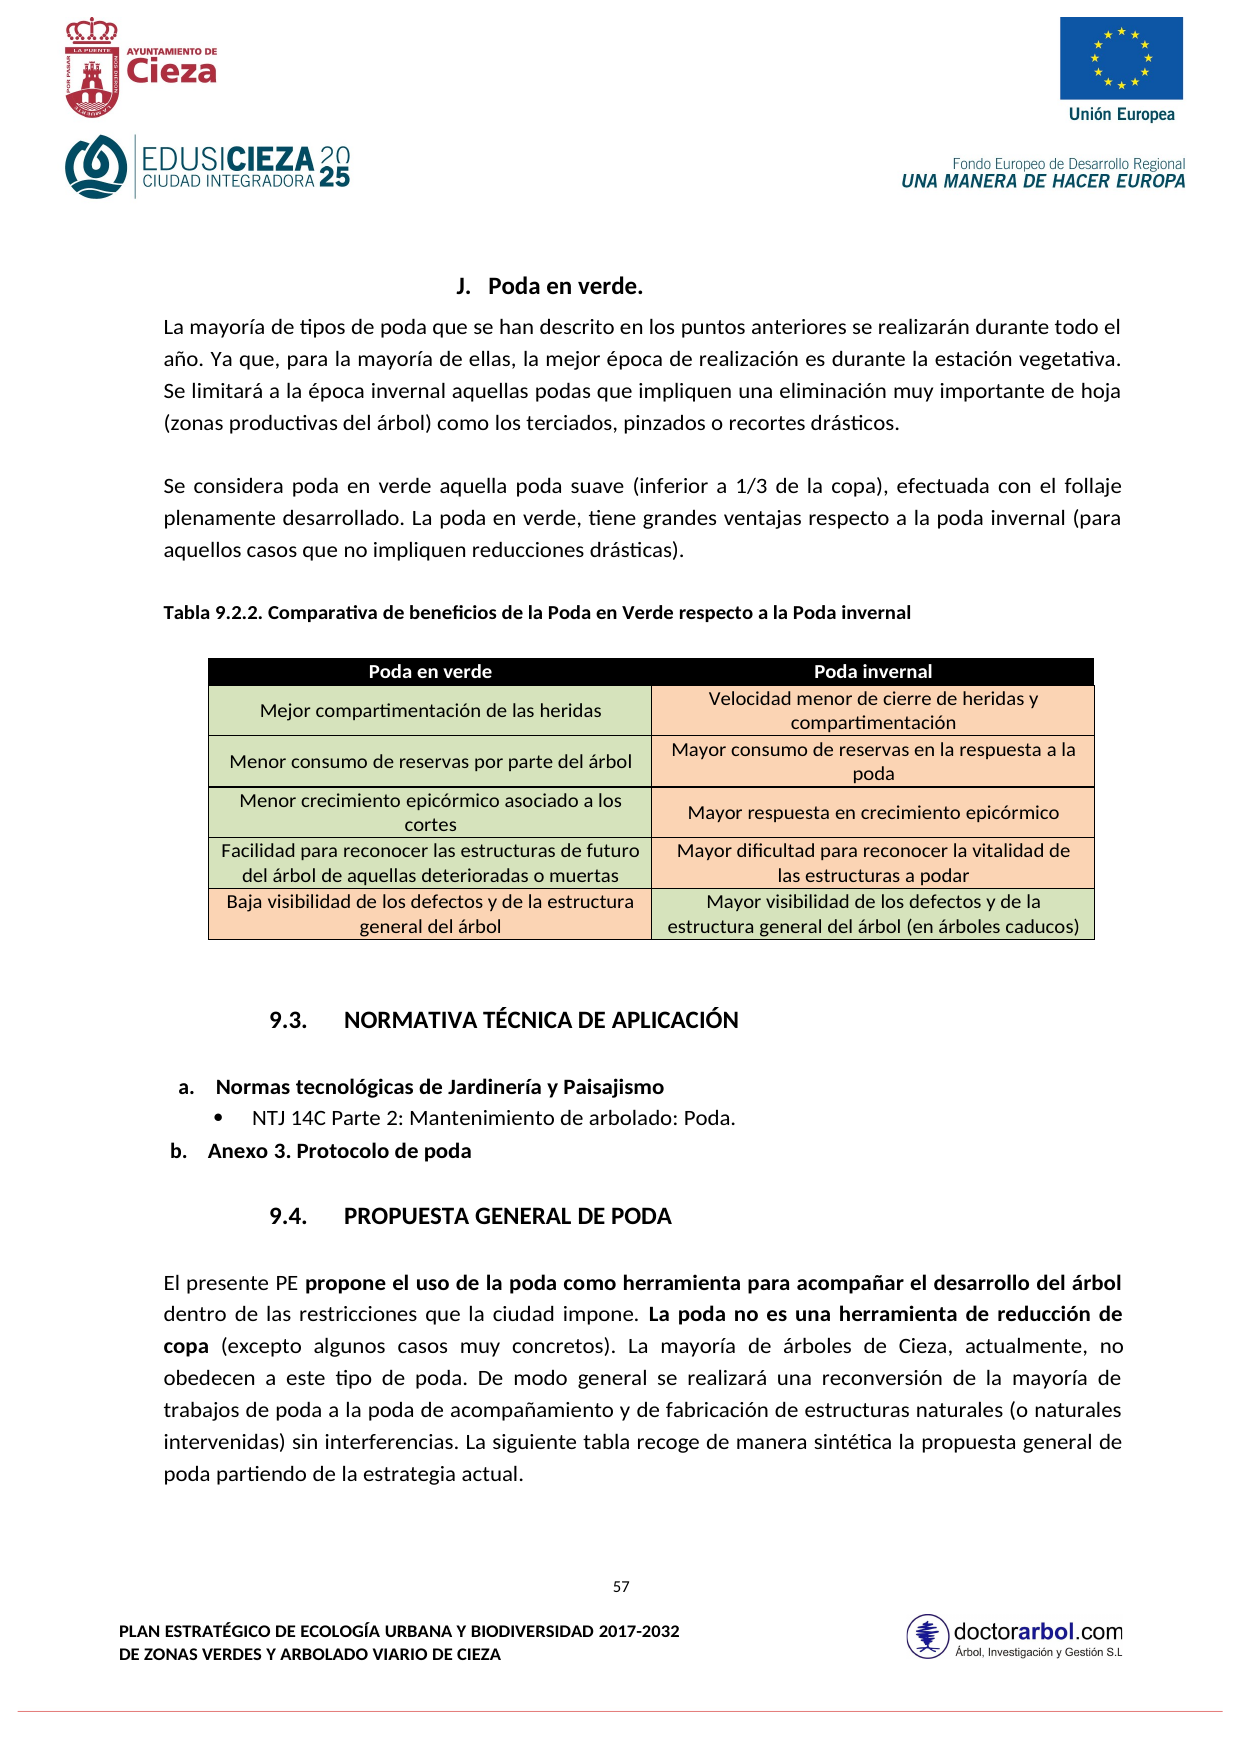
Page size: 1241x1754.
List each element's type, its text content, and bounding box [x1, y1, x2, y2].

table_header Poda en verde [208, 658, 651, 685]
table_cell Mayor consumo de reservas en la respuesta a la poda [652, 736, 1094, 786]
table_cell Mayor visibilidad de los defectos y de la estructura general del árbol (en árboles caducos) [652, 889, 1094, 939]
subtitle NORMATIVA TÉCNICA DE APLICACIÓN [269, 1004, 1182, 1035]
table_cell Mayor respuesta en crecimiento epicórmico [652, 788, 1094, 837]
text 57 [142, 1572, 1100, 1596]
text Se considera poda en verde aquella poda suave (inferior a 1/3 de la copa), efectuada con el follaje plenamente desarrollado. La poda en verde, tiene grandes ventajas respecto a la poda invernal (para aquellos casos que no impliquen reducciones drásticas). [163, 472, 1123, 563]
subtitle J. Poda en verde. [456, 270, 1182, 301]
list Anexo 3. Protocolo de poda [170, 1137, 1182, 1164]
table_cell Facilidad para reconocer las estructuras de futuro del árbol de aquellas deterioradas o muertas [209, 838, 651, 888]
table_cell Mejor compartimentación de las heridas [209, 686, 651, 735]
table_cell Menor crecimiento epicórmico asociado a los cortes [209, 788, 651, 837]
text PLAN ESTRATÉGICO DE ECOLOGÍA URBANA Y BIODIVERSIDAD 2017-2032 DE ZONAS VERDES Y ARBOLADO VIARIO DE CIEZA [119, 1620, 699, 1665]
table_cell Menor consumo de reservas por parte del árbol [209, 736, 651, 786]
list NTJ 14C Parte 2: Mantenimiento de arbolado: Poda. [214, 1104, 1182, 1131]
text El presente PE propone el uso de la poda como herramienta para acompañar el desarrollo del árbol dentro de las restricciones que la ciudad impone. La poda no es una herramienta de reducción de copa (excepto algunos casos muy concretos). La mayoría de árboles de Cieza, actualmente, no obedecen a este tipo de poda. De modo general se realizará una reconversión de la mayoría de trabajos de poda a la poda de acompañamiento y de fabricación de estructuras naturales (o naturales intervenidas) sin interferencias. La siguiente tabla recoge de manera sintética la propuesta general de poda partiendo de la estrategia actual. [163, 1269, 1124, 1487]
picture [17, 17, 1223, 1712]
text Tabla 9.2.2. Comparativa de beneficios de la Poda en Verde respecto a la Poda invernal [163, 600, 1182, 624]
text La mayoría de tipos de poda que se han descrito en los puntos anteriores se realizarán durante todo el año. Ya que, para la mayoría de ellas, la mejor época de realización es durante la estación vegetativa. Se limitará a la época invernal aquellas podas que impliquen una eliminación muy importante de hoja (zonas productivas del árbol) como los terciados, pinzados o recortes drásticos. [163, 301, 1123, 436]
table_cell Velocidad menor de cierre de heridas y compartimentación [652, 686, 1094, 735]
table_header Poda invernal [651, 658, 1094, 685]
table_cell Baja visibilidad de los defectos y de la estructura general del árbol [209, 889, 651, 939]
table_cell Mayor dificultad para reconocer la vitalidad de las estructuras a podar [652, 838, 1094, 888]
subtitle Normas tecnológicas de Jardinería y Paisajismo [178, 1073, 1182, 1099]
subtitle PROPUESTA GENERAL DE PODA [269, 1200, 1182, 1231]
